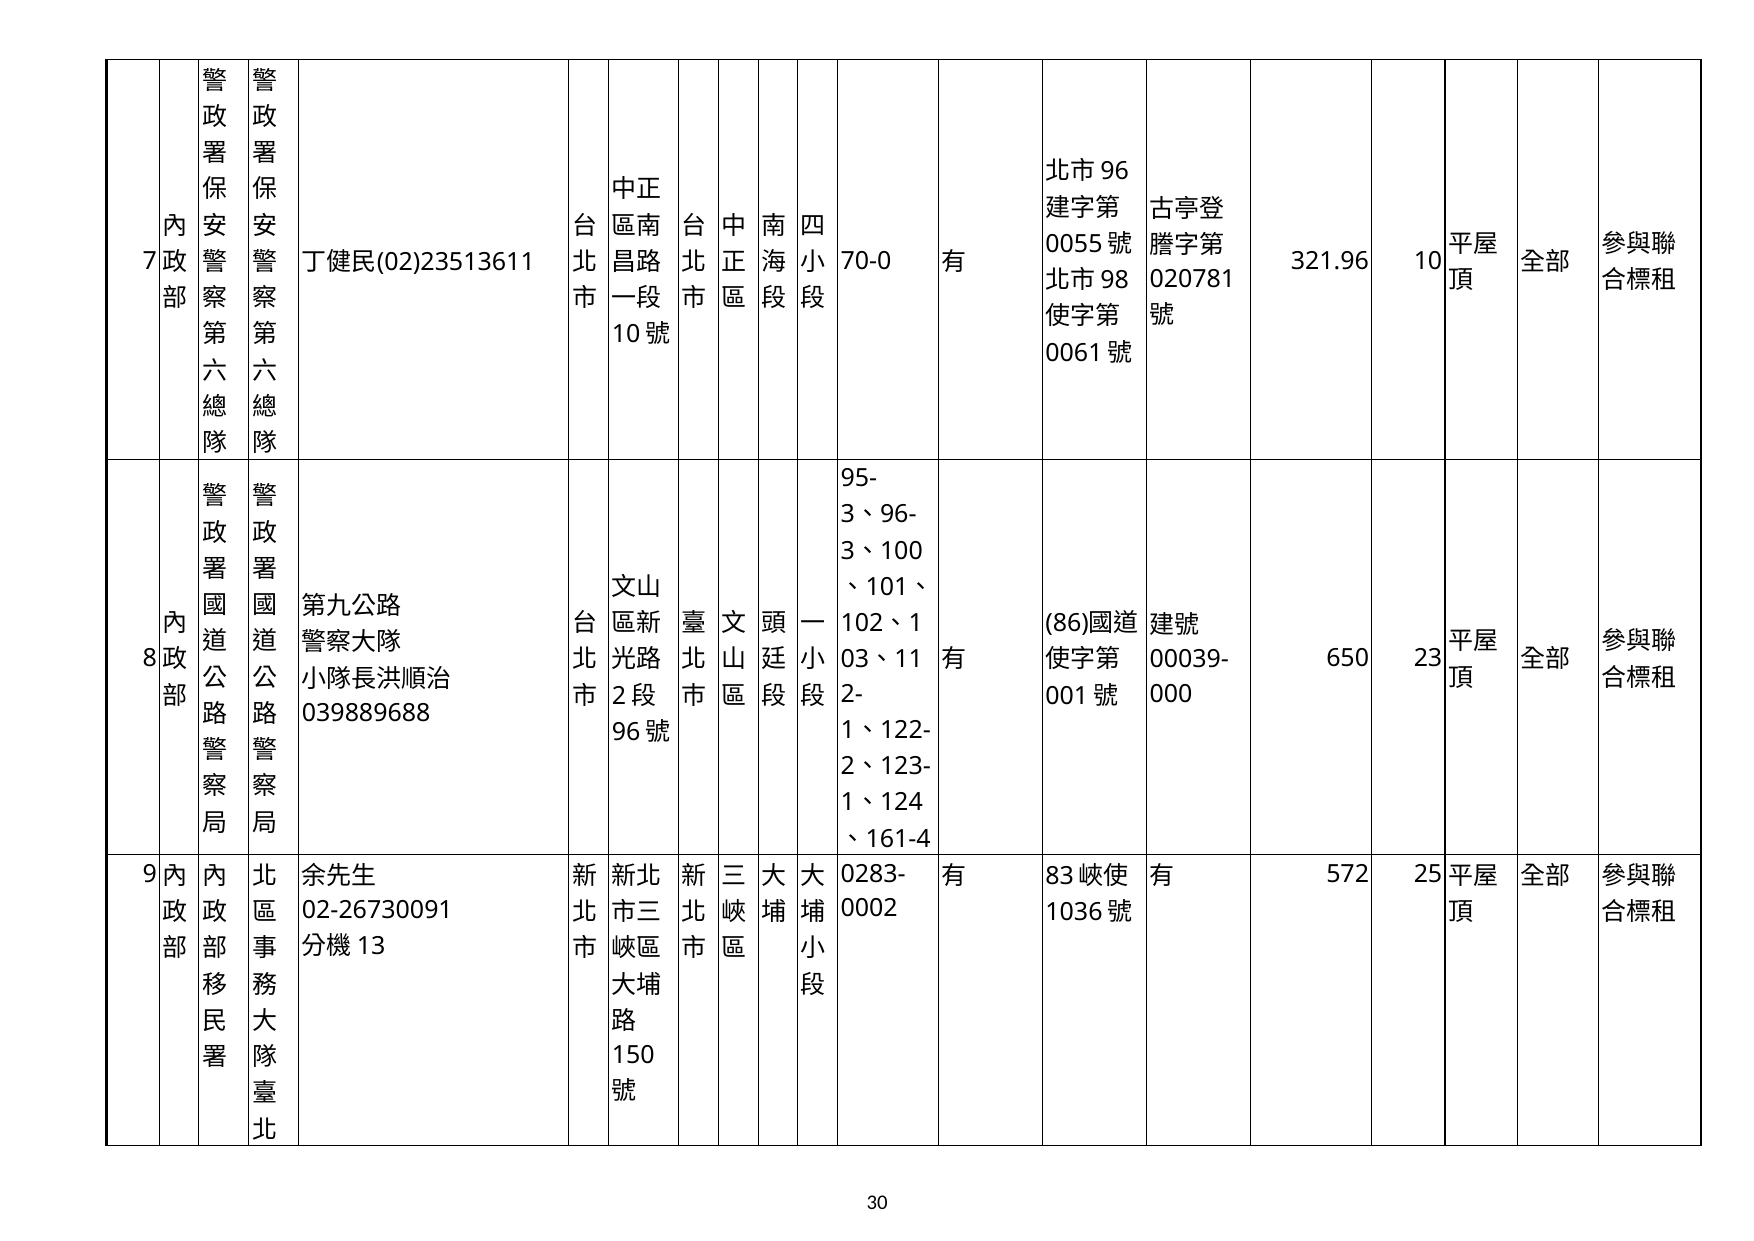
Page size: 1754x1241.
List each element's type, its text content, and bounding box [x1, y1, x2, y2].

table_cell 臺北巿 [679, 460, 718, 854]
table_cell 參與聯合標租 [1599, 60, 1700, 459]
table_cell 台北市 [569, 60, 608, 459]
table_cell 平屋頂 [1446, 60, 1517, 459]
table_cell 0283-0002 [838, 855, 938, 1145]
table_cell 7 [108, 60, 159, 459]
table_cell 警政署保安警察第六總隊 [249, 60, 298, 459]
table_cell 參與聯合標租 [1599, 855, 1700, 1145]
table_cell 台北市 [679, 60, 718, 459]
table_cell 新北市 [679, 855, 718, 1145]
table_cell 台北市 [569, 460, 608, 854]
table_cell (86)國道使字第001號 [1043, 460, 1146, 854]
table_cell 大埔小段 [798, 855, 837, 1145]
table_cell 中正區南昌路一段10號 [609, 60, 678, 459]
table_cell 余先生 02-26730091 分機13 [299, 855, 568, 1145]
table_cell 一小段 [798, 460, 837, 854]
table_cell 有 [1147, 855, 1250, 1145]
table_cell 三峽區 [719, 855, 758, 1145]
table_cell 25 [1372, 855, 1444, 1145]
table_cell 有 [939, 60, 1042, 459]
table_cell 內政部 [160, 460, 198, 854]
table_cell 警政署國道公路警察局 [199, 460, 248, 854]
table_cell 全部 [1518, 60, 1598, 459]
table_cell 有 [939, 855, 1042, 1145]
table_cell 內政部 [160, 855, 198, 1145]
table_cell 10 [1372, 60, 1444, 459]
table_cell 丁健民(02)23513611 [299, 60, 568, 459]
table_cell 頭廷段 [759, 460, 797, 854]
table_cell 有 [939, 460, 1042, 854]
table_cell 95-3、96-3、100、101、102、103、112-1、122-2、123-1、124、161-4 [838, 460, 938, 854]
table_cell 北市96建字第0055號 北市98使字第0061號 [1043, 60, 1146, 459]
table_cell 警政署國道公路警察局 [249, 460, 298, 854]
table_cell 23 [1372, 460, 1444, 854]
table_cell 文山區 [719, 460, 758, 854]
table_cell 新北市 [569, 855, 608, 1145]
table_cell 83峽使1036號 [1043, 855, 1146, 1145]
table_cell 南海段 [759, 60, 797, 459]
table_cell 第九公路 警察大隊 小隊長洪順治039889688 [299, 460, 568, 854]
table_cell 內政部 [160, 60, 198, 459]
table_cell 文山區新光路2段96號 [609, 460, 678, 854]
table_cell 警政署保安警察第六總隊 [199, 60, 248, 459]
table_cell 8 [108, 460, 159, 854]
table_cell 321.96 [1251, 60, 1371, 459]
table_cell 北區事務大隊 臺北 [249, 855, 298, 1145]
table_cell 大埔 [759, 855, 797, 1145]
table_cell 572 [1251, 855, 1371, 1145]
table_cell 參與聯合標租 [1599, 460, 1700, 854]
table_cell 9 [108, 855, 159, 1145]
table_cell 古亭登謄字第020781號 [1147, 60, 1250, 459]
table_cell 平屋頂 [1446, 855, 1517, 1145]
table_cell 全部 [1518, 460, 1598, 854]
table_cell 全部 [1518, 855, 1598, 1145]
table_cell 內政部移民署 [199, 855, 248, 1145]
table_cell 中正區 [719, 60, 758, 459]
table_cell 建號00039-000 [1147, 460, 1250, 854]
table_cell 新北市三峽區大埔路150號 [609, 855, 678, 1145]
table_cell 650 [1251, 460, 1371, 854]
table_cell 平屋頂 [1446, 460, 1517, 854]
table_cell 四小段 [798, 60, 837, 459]
table_cell 70-0 [838, 60, 938, 459]
